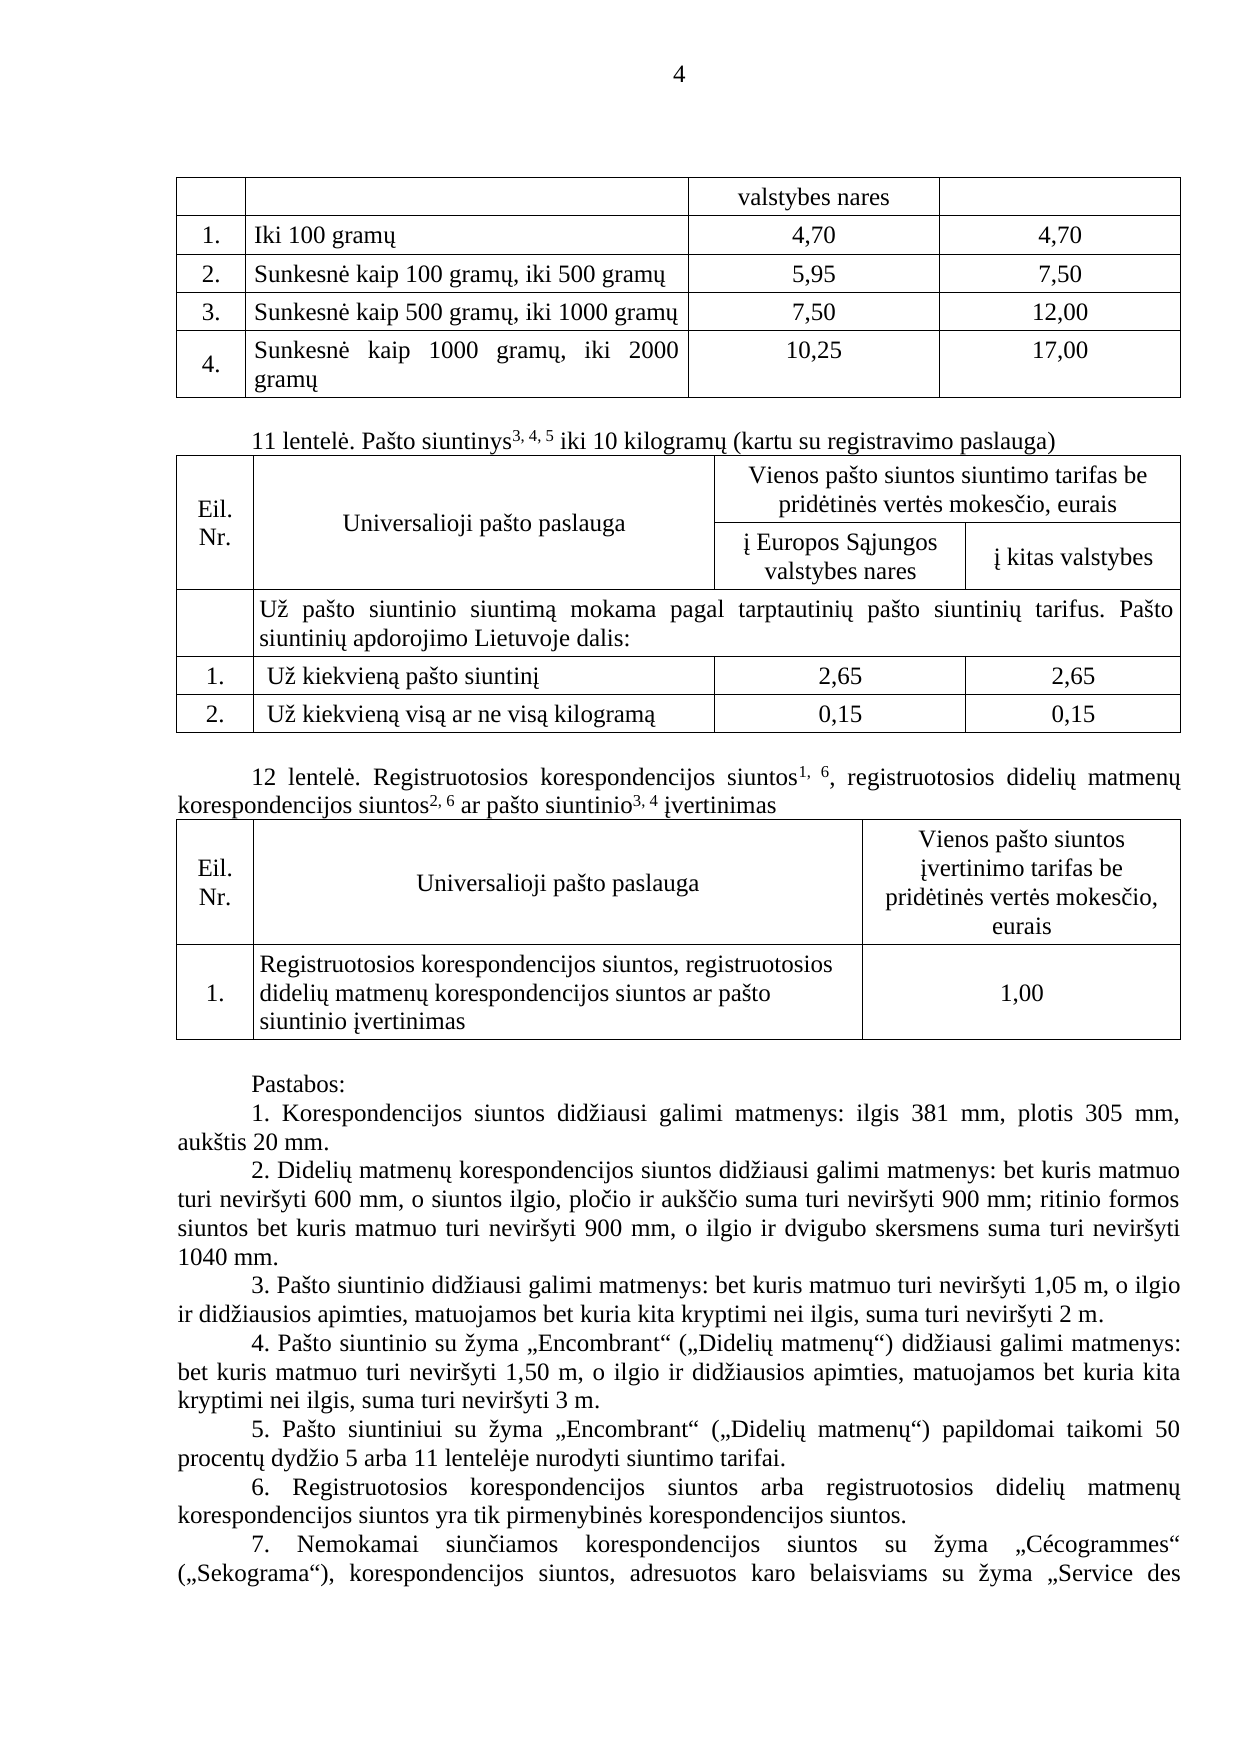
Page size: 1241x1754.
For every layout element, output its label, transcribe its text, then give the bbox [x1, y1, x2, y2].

text 12 lentelė. Registruotosios korespondencijos siuntos1, 6, registruotosios didelių matmenų korespondencijos siuntos2, 6 ar pašto siuntinio3, 4 įvertinimas [177, 762, 1181, 819]
table_cell Registruotosios korespondencijos siuntos, registruotosios didelių matmenų korespondencijos siuntos ar pašto siuntinio įvertinimas [254, 945, 862, 1039]
table_cell 0,15 [715, 695, 965, 732]
table_header Vienos pašto siuntos įvertinimo tarifas be pridėtinės vertės mokesčio, eurais [863, 820, 1180, 944]
table_cell Iki 100 gramų [246, 216, 688, 253]
table_cell 1. [177, 945, 253, 1039]
text 5. Pašto siuntiniui su žyma „Encombrant“ („Didelių matmenų“) papildomai taikomi 50 procentų dydžio 5 arba 11 lentelėje nurodyti siuntimo tarifai. [177, 1414, 1181, 1472]
table_cell 2. [177, 255, 245, 292]
table_cell 5,95 [689, 255, 939, 292]
table_cell į Europos Sąjungos valstybes nares [715, 523, 965, 589]
table_cell į kitas valstybes [966, 523, 1180, 589]
text 3. Pašto siuntinio didžiausi galimi matmenys: bet kuris matmuo turi neviršyti 1,05 m, o ilgio ir didžiausios apimties, matuojamos bet kuria kita kryptimi nei ilgis, suma turi neviršyti 2 m. [177, 1270, 1181, 1328]
table_cell 2. [177, 695, 253, 732]
table_cell 2,65 [715, 657, 965, 694]
table_cell 1. [177, 657, 253, 694]
table_cell 4. [177, 331, 245, 397]
table_header Universalioji pašto paslauga [254, 820, 862, 944]
table_cell Sunkesnė kaip 500 gramų, iki 1000 gramų [246, 293, 688, 330]
text 1. Korespondencijos siuntos didžiausi galimi matmenys: ilgis 381 mm, plotis 305 mm, aukštis 20 mm. [177, 1098, 1181, 1155]
table_cell 7,50 [689, 293, 939, 330]
text Pastabos: [177, 1069, 1181, 1098]
table_cell Už pašto siuntinio siuntimą mokama pagal tarptautinių pašto siuntinių tarifus. Pašto siuntinių apdorojimo Lietuvoje dalis: [254, 590, 1180, 656]
table_cell [177, 590, 253, 656]
table_header Eil. Nr. [177, 820, 253, 944]
text 7. Nemokamai siunčiamos korespondencijos siuntos su žyma „Cécogrammes“ („Sekograma“), korespondencijos siuntos, adresuotos karo belaisviams su žyma „Service des [177, 1529, 1181, 1587]
table_cell [940, 178, 1180, 215]
table_cell 3. [177, 293, 245, 330]
table_cell 0,15 [966, 695, 1180, 732]
table_cell Sunkesnė kaip 100 gramų, iki 500 gramų [246, 255, 688, 292]
table_header [246, 178, 688, 215]
table_cell 17,00 [940, 331, 1180, 397]
table_cell Už kiekvieną pašto siuntinį [254, 657, 714, 694]
table_header Vienos pašto siuntos siuntimo tarifas be pridėtinės vertės mokesčio, eurais [715, 456, 1180, 522]
text 11 lentelė. Pašto siuntinys3, 4, 5 iki 10 kilogramų (kartu su registravimo paslauga) [177, 426, 1181, 455]
table_cell 2,65 [966, 657, 1180, 694]
table_header [177, 178, 245, 215]
table_cell 4,70 [689, 216, 939, 253]
table_header Eil. Nr. [177, 456, 253, 589]
text 2. Didelių matmenų korespondencijos siuntos didžiausi galimi matmenys: bet kuris matmuo turi neviršyti 600 mm, o siuntos ilgio, pločio ir aukščio suma turi neviršyti 900 mm; ritinio formos siuntos bet kuris matmuo turi neviršyti 900 mm, o ilgio ir dvigubo skersmens suma turi neviršyti 1040 mm. [177, 1155, 1181, 1270]
table_header Universalioji pašto paslauga [254, 456, 714, 589]
table_cell 4,70 [940, 216, 1180, 253]
table_cell 1. [177, 216, 245, 253]
text 4. Pašto siuntinio su žyma „Encombrant“ („Didelių matmenų“) didžiausi galimi matmenys: bet kuris matmuo turi neviršyti 1,50 m, o ilgio ir didžiausios apimties, matuojamos bet kuria kita kryptimi nei ilgis, suma turi neviršyti 3 m. [177, 1328, 1181, 1414]
table_cell 7,50 [940, 255, 1180, 292]
table_cell 12,00 [940, 293, 1180, 330]
table_cell 1,00 [863, 945, 1180, 1039]
table_cell 10,25 [689, 331, 939, 397]
text 6. Registruotosios korespondencijos siuntos arba registruotosios didelių matmenų korespondencijos siuntos yra tik pirmenybinės korespondencijos siuntos. [177, 1472, 1181, 1529]
table_cell valstybes nares [689, 178, 939, 215]
table_cell Sunkesnė kaip 1000 gramų, iki 2000 gramų [246, 331, 688, 397]
table_cell Už kiekvieną visą ar ne visą kilogramą [254, 695, 714, 732]
